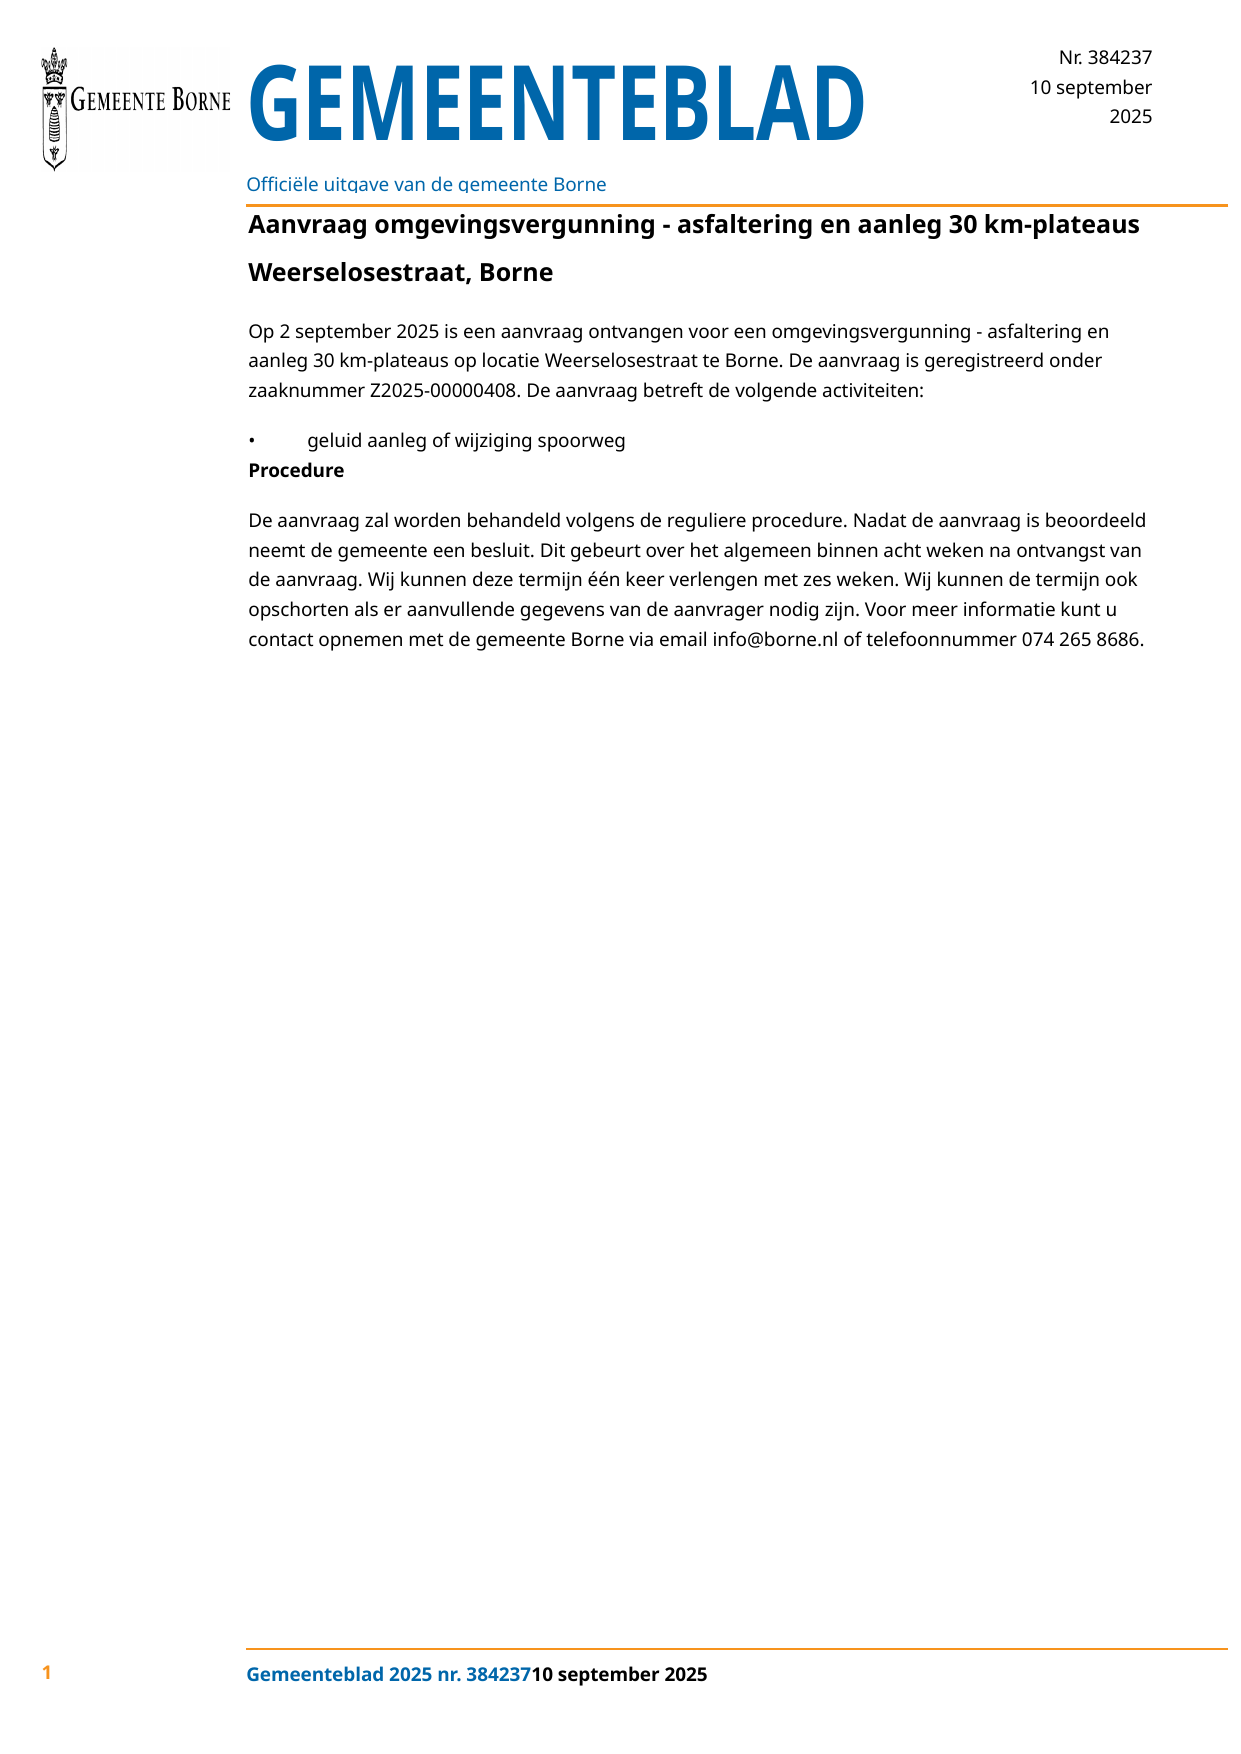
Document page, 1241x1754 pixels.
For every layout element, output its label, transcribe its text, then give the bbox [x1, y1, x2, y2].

text De aanvraag zal worden behandeld volgens de reguliere procedure. Nadat de aanvraag is beoordeeld neemt de gemeente een besluit. Dit gebeurt over het algemeen binnen acht weken na ontvangst van de aanvraag. Wij kunnen deze termijn één keer verlengen met zes weken. Wij kunnen de termijn ook opschorten als er aanvullende gegevens van de aanvrager nodig zijn. Voor meer informatie kunt u contact opnemen met de gemeente Borne via email info@borne.nl of telefoonnummer 074 265 8686. [248, 507, 1152, 652]
list geluid aanleg of wijziging spoorweg [248, 427, 1152, 453]
text Procedure [248, 457, 1152, 483]
text Op 2 september 2025 is een aanvraag ontvangen voor een omgevingsvergunning - asfaltering en aanleg 30 km-plateaus op locatie Weerselosestraat te Borne. De aanvraag is geregistreerd onder zaaknummer Z2025-00000408. De aanvraag betreft de volgende activiteiten: [248, 318, 1152, 403]
picture [41, 47, 231, 172]
text Aanvraag omgevingsvergunning - asfaltering en aanleg 30 km-plateaus Weerselosestraat, Borne [248, 207, 1152, 288]
